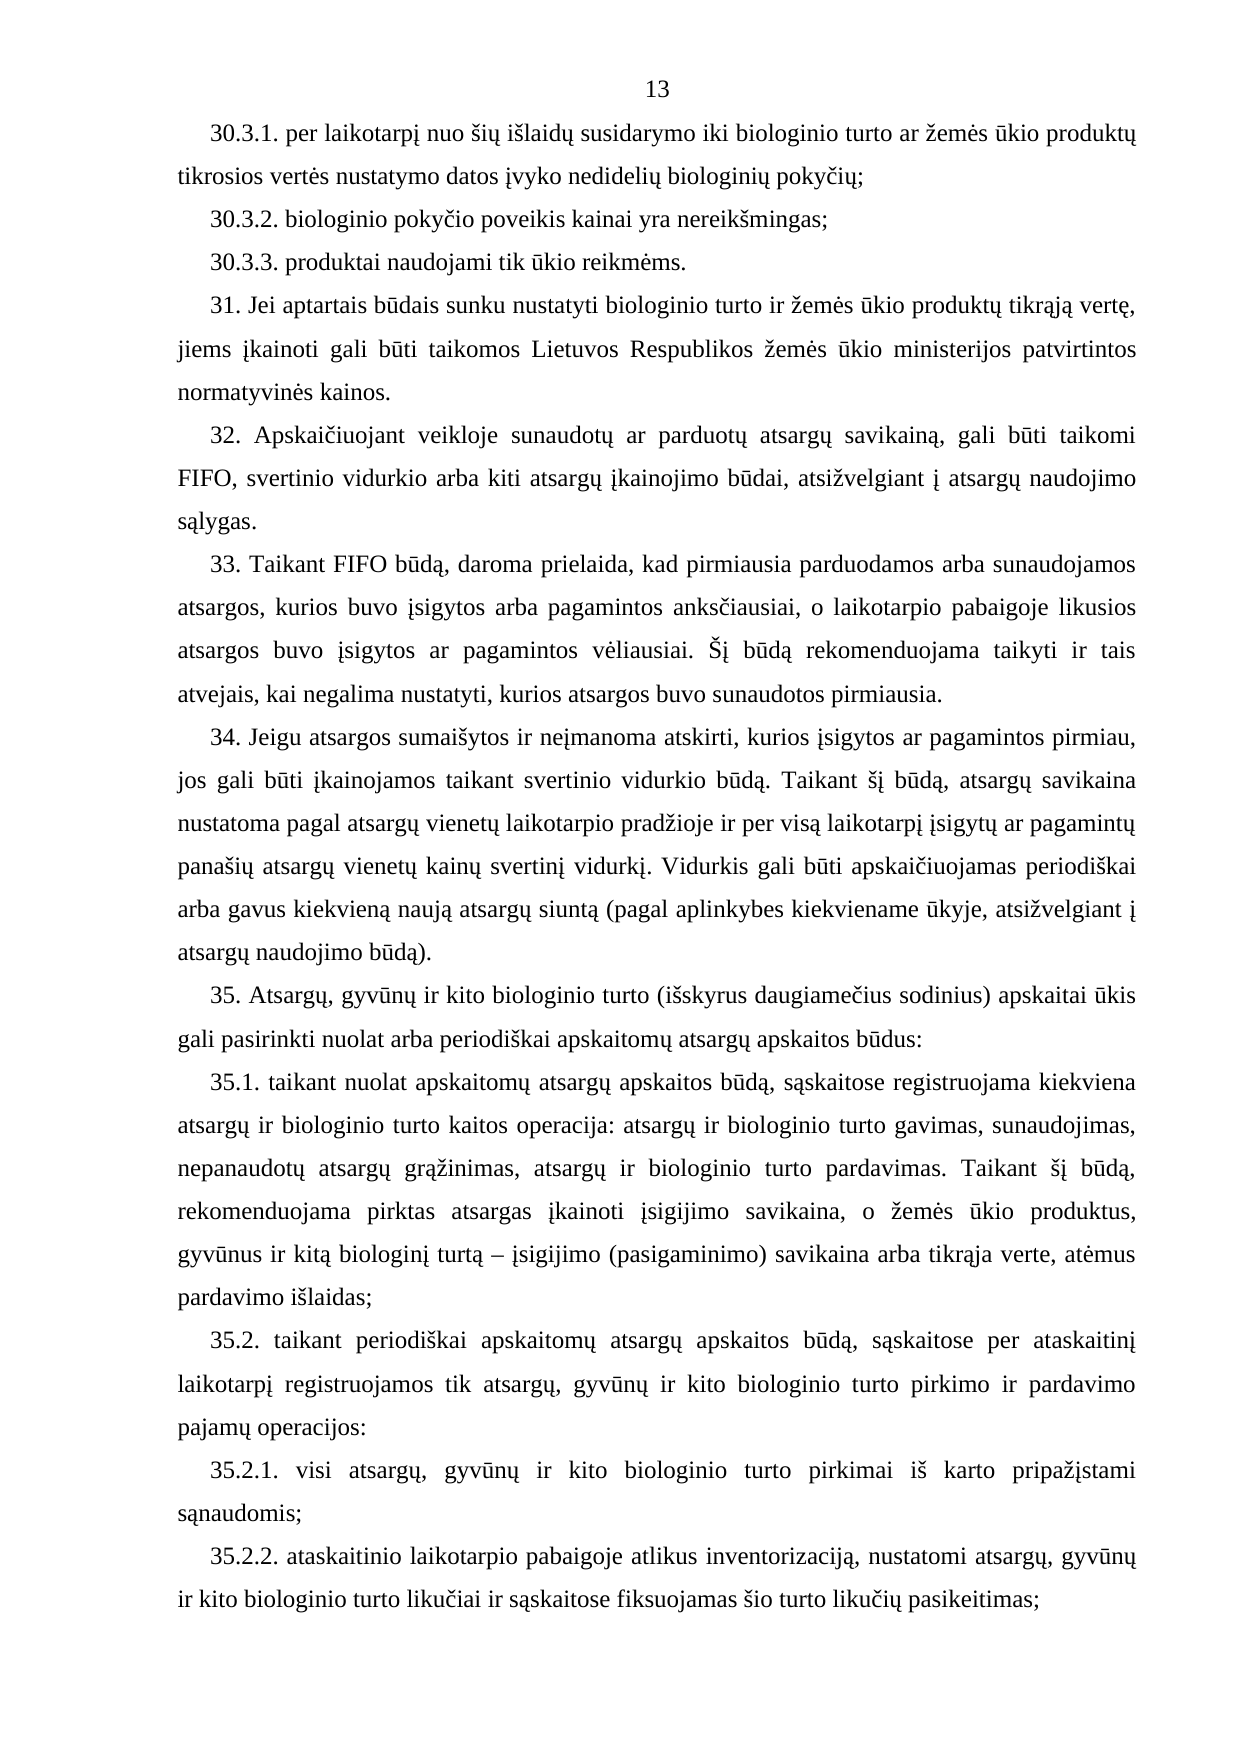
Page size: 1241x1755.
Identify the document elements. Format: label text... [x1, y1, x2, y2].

text 30.3.2. biologinio pokyčio poveikis kainai yra nereikšmingas; [177, 204, 1137, 233]
text 32. Apskaičiuojant veikloje sunaudotų ar parduotų atsargų savikainą, gali būti taikomi FIFO, svertinio vidurkio arba kiti atsargų įkainojimo būdai, atsižvelgiant į atsargų naudojimo sąlygas. [177, 420, 1137, 535]
text 35.2.2. ataskaitinio laikotarpio pabaigoje atlikus inventorizaciją, nustatomi atsargų, gyvūnų ir kito biologinio turto likučiai ir sąskaitose fiksuojamas šio turto likučių pasikeitimas; [177, 1541, 1137, 1613]
text 30.3.1. per laikotarpį nuo šių išlaidų susidarymo iki biologinio turto ar žemės ūkio produktų tikrosios vertės nustatymo datos įvyko nedidelių biologinių pokyčių; [177, 118, 1137, 190]
text 35.1. taikant nuolat apskaitomų atsargų apskaitos būdą, sąskaitose registruojama kiekviena atsargų ir biologinio turto kaitos operacija: atsargų ir biologinio turto gavimas, sunaudojimas, nepanaudotų atsargų grąžinimas, atsargų ir biologinio turto pardavimas. Taikant šį būdą, rekomenduojama pirktas atsargas įkainoti įsigijimo savikaina, o žemės ūkio produktus, gyvūnus ir kitą biologinį turtą – įsigijimo (pasigaminimo) savikaina arba tikrąja verte, atėmus pardavimo išlaidas; [177, 1067, 1137, 1311]
text 33. Taikant FIFO būdą, daroma prielaida, kad pirmiausia parduodamos arba sunaudojamos atsargos, kurios buvo įsigytos arba pagamintos anksčiausiai, o laikotarpio pabaigoje likusios atsargos buvo įsigytos ar pagamintos vėliausiai. Šį būdą rekomenduojama taikyti ir tais atvejais, kai negalima nustatyti, kurios atsargos buvo sunaudotos pirmiausia. [177, 549, 1137, 707]
text 34. Jeigu atsargos sumaišytos ir neįmanoma atskirti, kurios įsigytos ar pagamintos pirmiau, jos gali būti įkainojamos taikant svertinio vidurkio būdą. Taikant šį būdą, atsargų savikaina nustatoma pagal atsargų vienetų laikotarpio pradžioje ir per visą laikotarpį įsigytų ar pagamintų panašių atsargų vienetų kainų svertinį vidurkį. Vidurkis gali būti apskaičiuojamas periodiškai arba gavus kiekvieną naują atsargų siuntą (pagal aplinkybes kiekviename ūkyje, atsižvelgiant į atsargų naudojimo būdą). [177, 722, 1137, 966]
text 35.2.1. visi atsargų, gyvūnų ir kito biologinio turto pirkimai iš karto pripažįstami sąnaudomis; [177, 1455, 1137, 1527]
text 35.2. taikant periodiškai apskaitomų atsargų apskaitos būdą, sąskaitose per ataskaitinį laikotarpį registruojamos tik atsargų, gyvūnų ir kito biologinio turto pirkimo ir pardavimo pajamų operacijos: [177, 1326, 1137, 1441]
text 35. Atsargų, gyvūnų ir kito biologinio turto (išskyrus daugiamečius sodinius) apskaitai ūkis gali pasirinkti nuolat arba periodiškai apskaitomų atsargų apskaitos būdus: [177, 981, 1137, 1052]
text 31. Jei aptartais būdais sunku nustatyti biologinio turto ir žemės ūkio produktų tikrąją vertę, jiems įkainoti gali būti taikomos Lietuvos Respublikos žemės ūkio ministerijos patvirtintos normatyvinės kainos. [177, 291, 1137, 406]
text 30.3.3. produktai naudojami tik ūkio reikmėms. [177, 247, 1137, 276]
